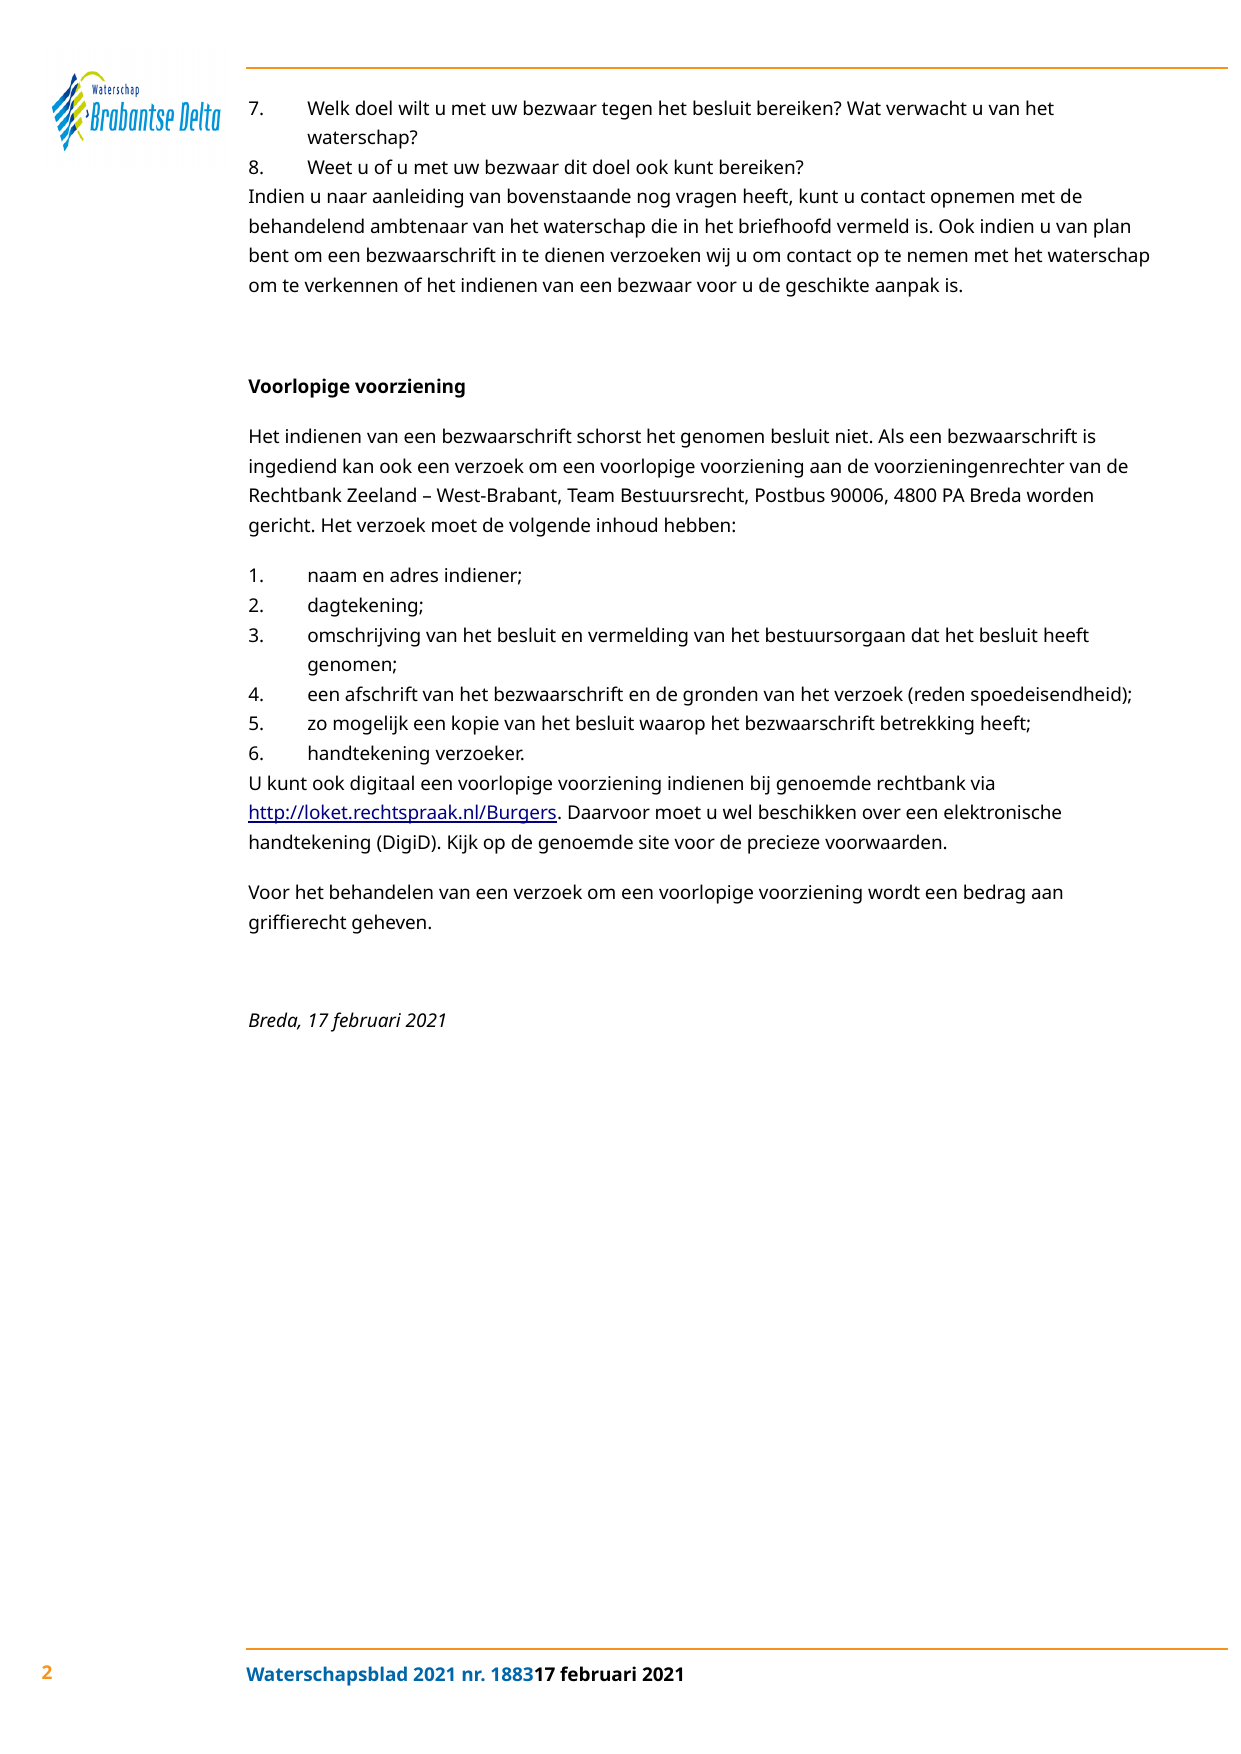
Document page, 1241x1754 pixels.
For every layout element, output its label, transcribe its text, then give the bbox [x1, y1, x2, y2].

text Voor het behandelen van een verzoek om een voorlopige voorziening wordt een bedrag aan griffierecht geheven. [248, 879, 1152, 935]
list naam en adres indiener; [248, 563, 1152, 588]
text Het indienen van een bezwaarschrift schorst het genomen besluit niet. Als een bezwaarschrift is ingediend kan ook een verzoek om een voorlopige voorziening aan de voorzieningenrechter van de Rechtbank Zeeland – West-Brabant, Team Bestuursrecht, Postbus 90006, 4800 PA Breda worden gericht. Het verzoek moet de volgende inhoud hebben: [248, 423, 1152, 538]
text Indien u naar aanleiding van bovenstaande nog vragen heeft, kunt u contact opnemen met de behandelend ambtenaar van het waterschap die in het briefhoofd vermeld is. Ook indien u van plan bent om een bezwaarschrift in te dienen verzoeken wij u om contact op te nemen met het waterschap om te verkennen of het indienen van een bezwaar voor u de geschikte aanpak is. [248, 183, 1152, 298]
text U kunt ook digitaal een voorlopige voorziening indienen bij genoemde rechtbank via http://loket.rechtspraak.nl/Burgers. Daarvoor moet u wel beschikken over een elektronische handtekening (DigiD). Kijk op de genoemde site voor de precieze voorwaarden. [248, 770, 1152, 855]
list omschrijving van het besluit en vermelding van het bestuursorgaan dat het besluit heeft genomen; [248, 622, 1152, 677]
list dagtekening; [248, 592, 1152, 618]
text Voorlopige voorziening [248, 373, 1152, 399]
list Weet u of u met uw bezwaar dit doel ook kunt bereiken? [248, 154, 1152, 180]
list Welk doel wilt u met uw bezwaar tegen het besluit bereiken? Wat verwacht u van het waterschap? [248, 95, 1152, 150]
text Breda, 17 februari 2021 [248, 1007, 1152, 1033]
list handtekening verzoeker. [248, 740, 1152, 766]
list een afschrift van het bezwaarschrift en de gronden van het verzoek (reden spoedeisendheid); [248, 681, 1152, 707]
list zo mogelijk een kopie van het besluit waarop het bezwaarschrift betrekking heeft; [248, 711, 1152, 736]
picture [41, 47, 231, 172]
